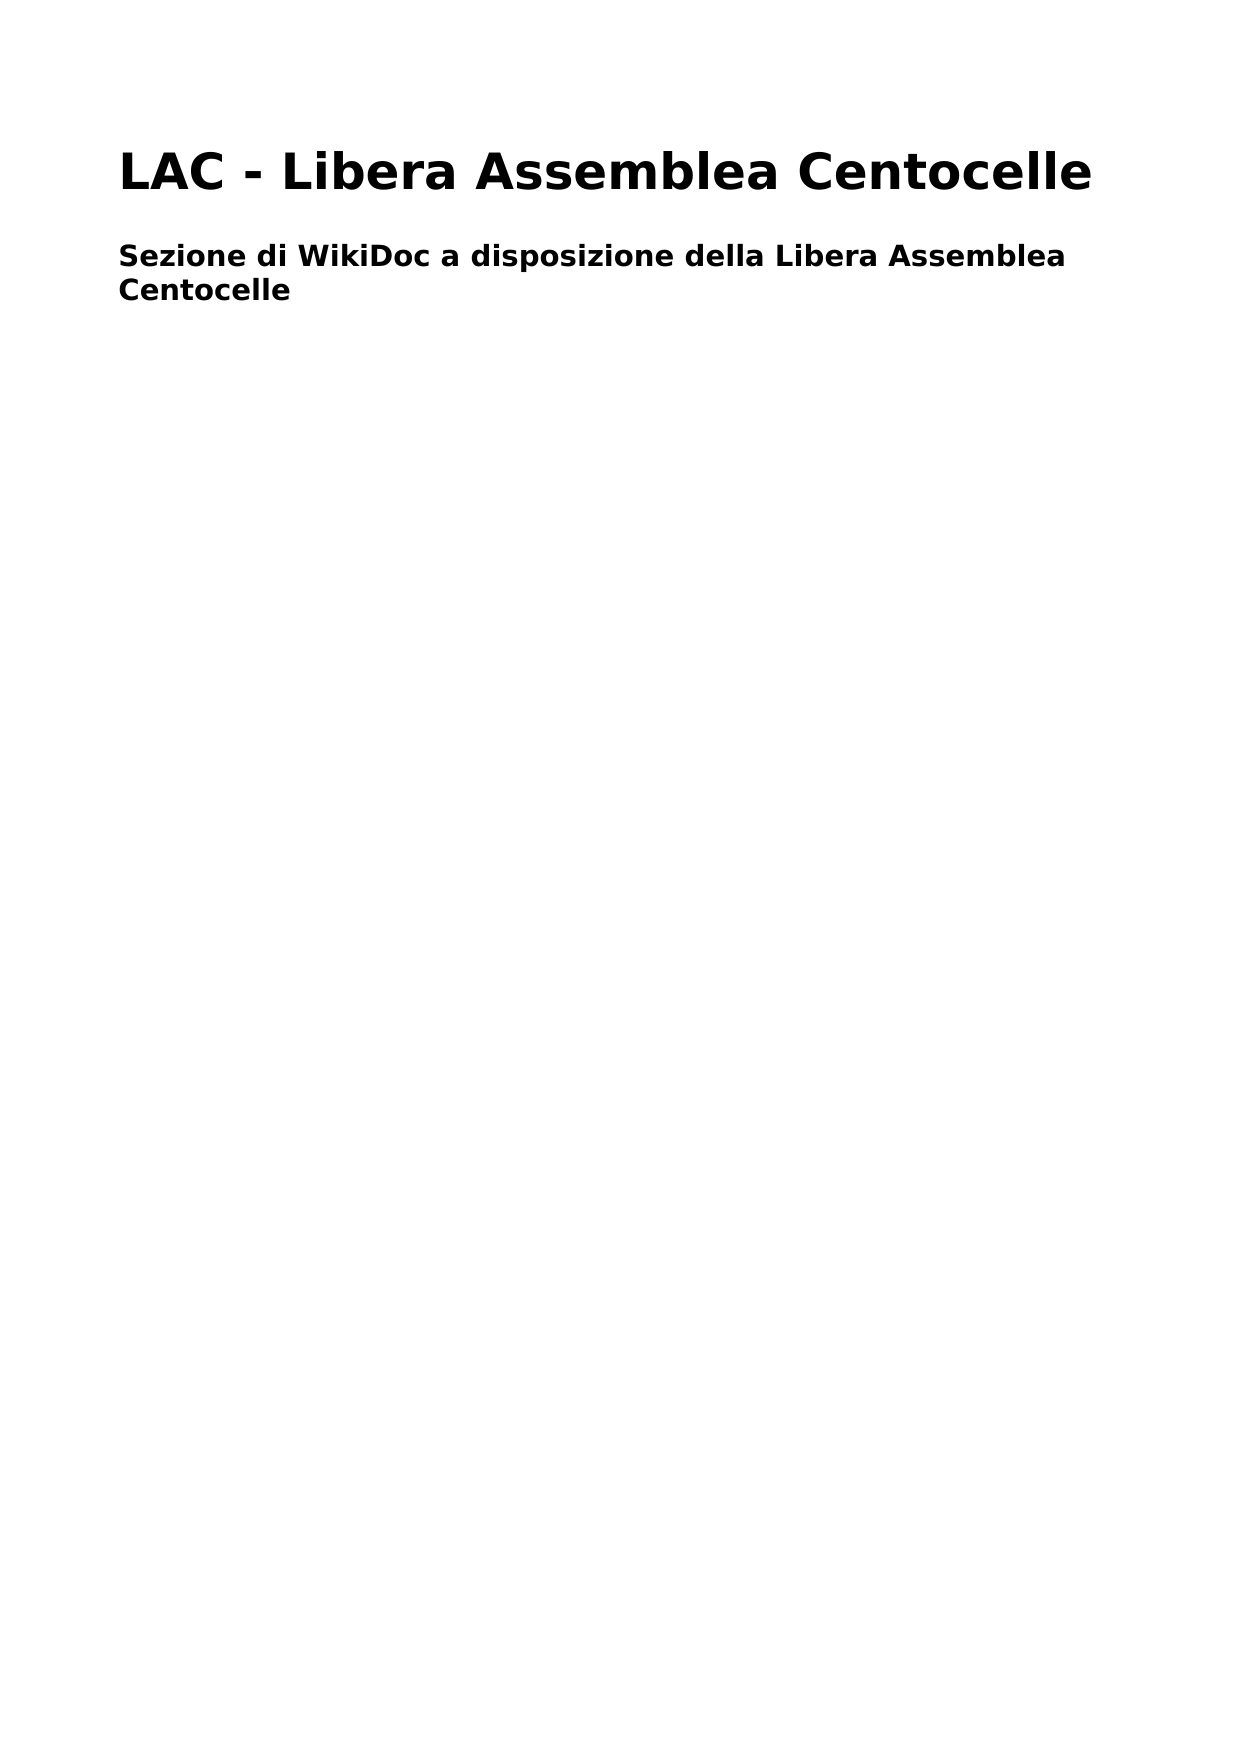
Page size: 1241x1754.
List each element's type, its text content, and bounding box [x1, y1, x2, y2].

subtitle Sezione di WikiDoc a disposizione della Libera Assemblea Centocelle [118, 239, 1122, 307]
subtitle LAC - Libera Assemblea Centocelle [118, 143, 1122, 201]
